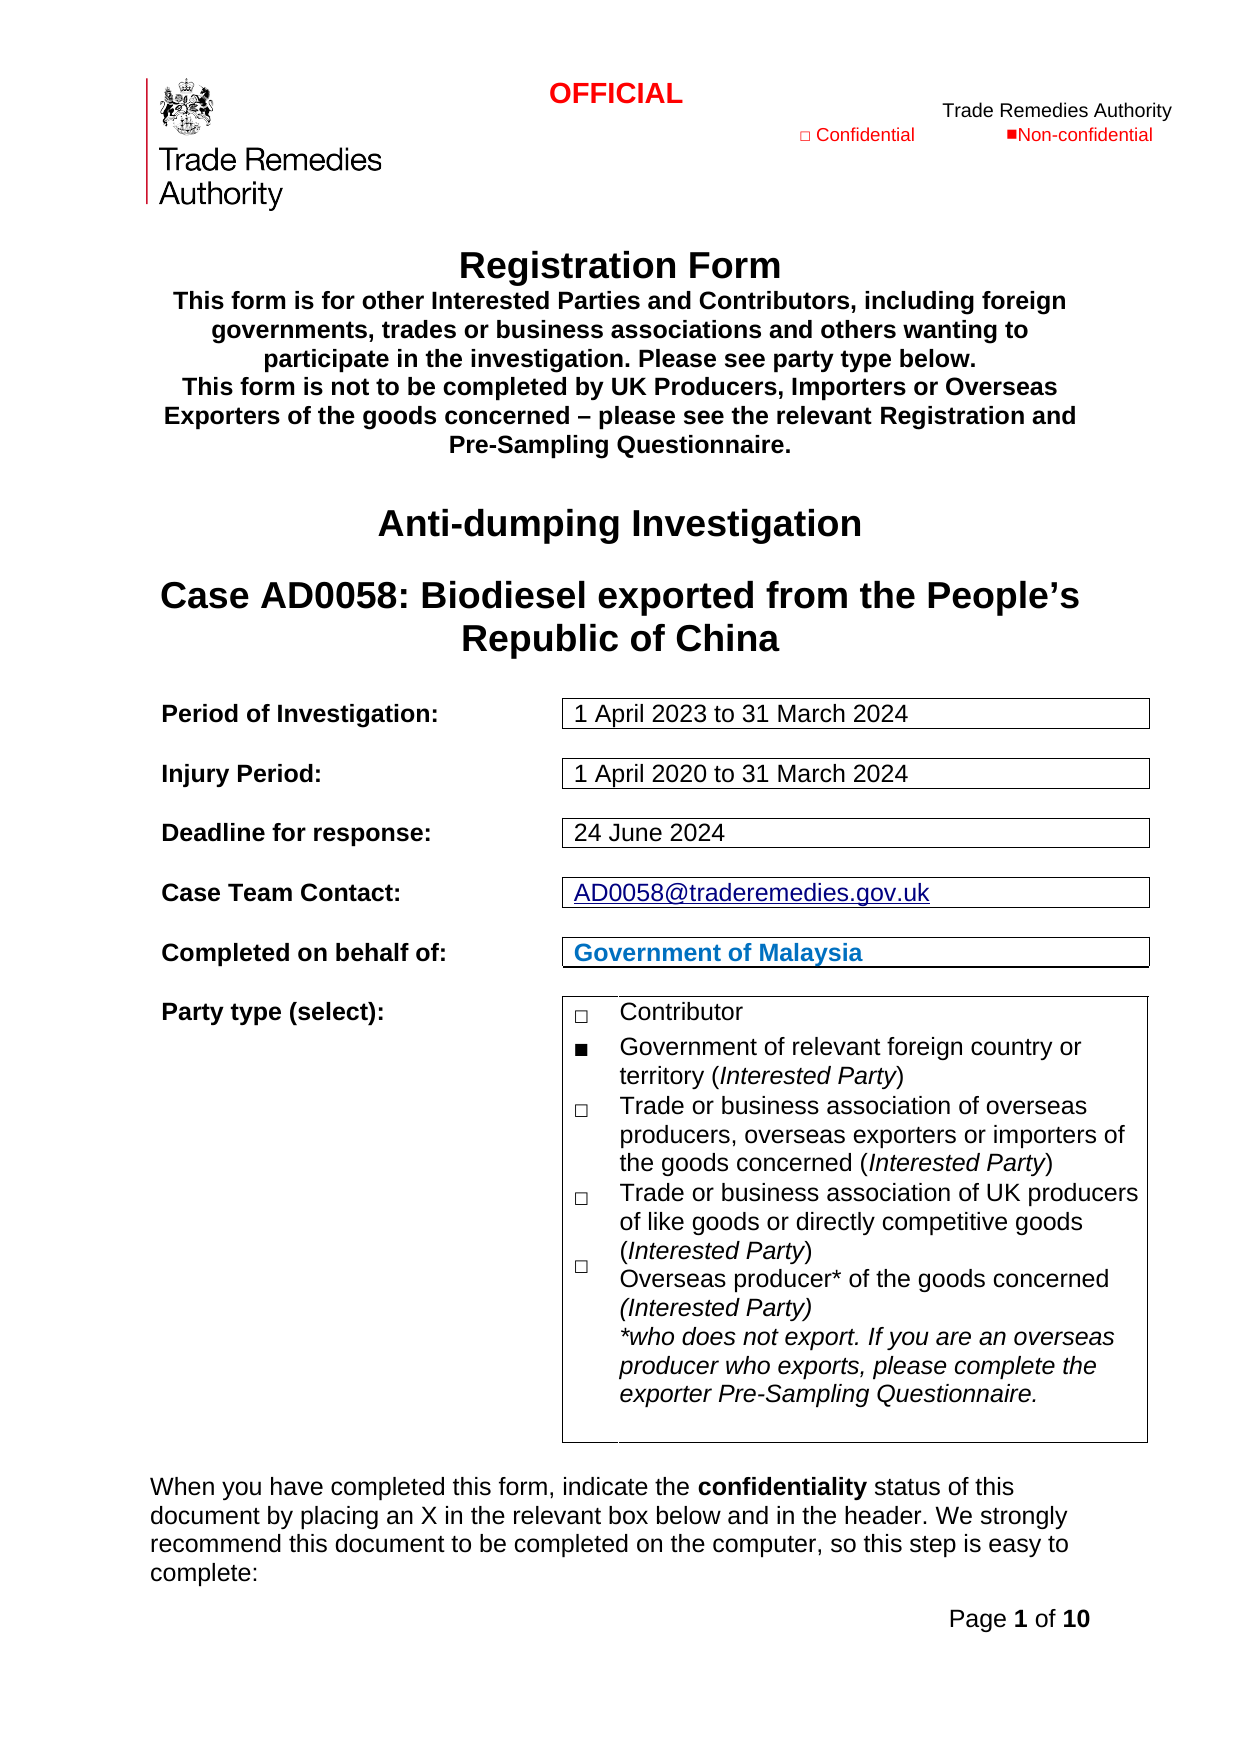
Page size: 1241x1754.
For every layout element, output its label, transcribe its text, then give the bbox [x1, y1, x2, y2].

table_cell [150, 847, 562, 877]
table_cell [563, 908, 1150, 937]
table_cell Trade or business association of UK producers of like goods or directly competitive goods (Interested Party) Overseas producer* of the goods concerned (Interested Party) *who does not export. If you are an overseas producer who exports, please complete the exporter Pre-Sampling Questionnaire. [619, 1178, 1147, 1442]
table_cell 1 April 2020 to 31 March 2024 [563, 759, 1149, 788]
table_cell AD0058@traderemedies.gov.uk [563, 878, 1149, 907]
table_cell Deadline for response: [150, 818, 562, 847]
table_header 1 April 2023 to 31 March 2024 [563, 699, 1149, 728]
table_cell [150, 1031, 562, 1090]
table_cell Contributor [619, 997, 1147, 1031]
table_cell Government of Malaysia [563, 938, 1149, 966]
text When you have completed this form, indicate the confidentiality status of this document by placing an X in the relevant box below and in the header. We strongly recommend this document to be completed on the computer, so this step is easy to complete: [150, 1472, 1090, 1587]
text Registration Form [150, 243, 1090, 286]
text This form is for other Interested Parties and Contributors, including foreign governments, trades or business associations and others wanting to participate in the investigation. Please see party type below. [150, 286, 1090, 372]
table_cell Injury Period: [150, 758, 562, 788]
table_cell Case Team Contact: [150, 877, 562, 907]
table_cell [563, 789, 1150, 817]
table_cell Government of relevant foreign country or territory (Interested Party) [619, 1032, 1147, 1090]
text This form is not to be completed by UK Producers, Importers or Overseas Exporters of the goods concerned – please see the relevant Registration and Pre-Sampling Questionnaire. [150, 372, 1090, 458]
table_cell Party type (select): [150, 996, 562, 1031]
table_cell [150, 907, 562, 937]
table_cell [150, 1177, 562, 1442]
text Case AD0058: Biodiesel exported from the People’s Republic of China [150, 573, 1090, 660]
table_cell 24 June 2024 [563, 819, 1149, 847]
table_header Period of Investigation: [150, 698, 562, 728]
table_cell ☐ ☐ [563, 1178, 618, 1442]
table_cell [150, 966, 562, 996]
table_cell [150, 788, 562, 817]
table_cell Trade or business association of overseas producers, overseas exporters or importers of the goods concerned (Interested Party) [619, 1091, 1147, 1177]
table_cell [563, 968, 1149, 996]
table_cell ☐ [563, 1091, 618, 1177]
table_cell [150, 1090, 562, 1177]
table_cell [563, 848, 1150, 877]
text Anti-dumping Investigation [150, 502, 1090, 545]
table_cell [563, 729, 1150, 758]
table_cell Completed on behalf of: [150, 937, 562, 966]
table_cell ☐ [563, 997, 618, 1031]
table_cell ■ [563, 1032, 618, 1090]
table_cell [150, 728, 562, 758]
